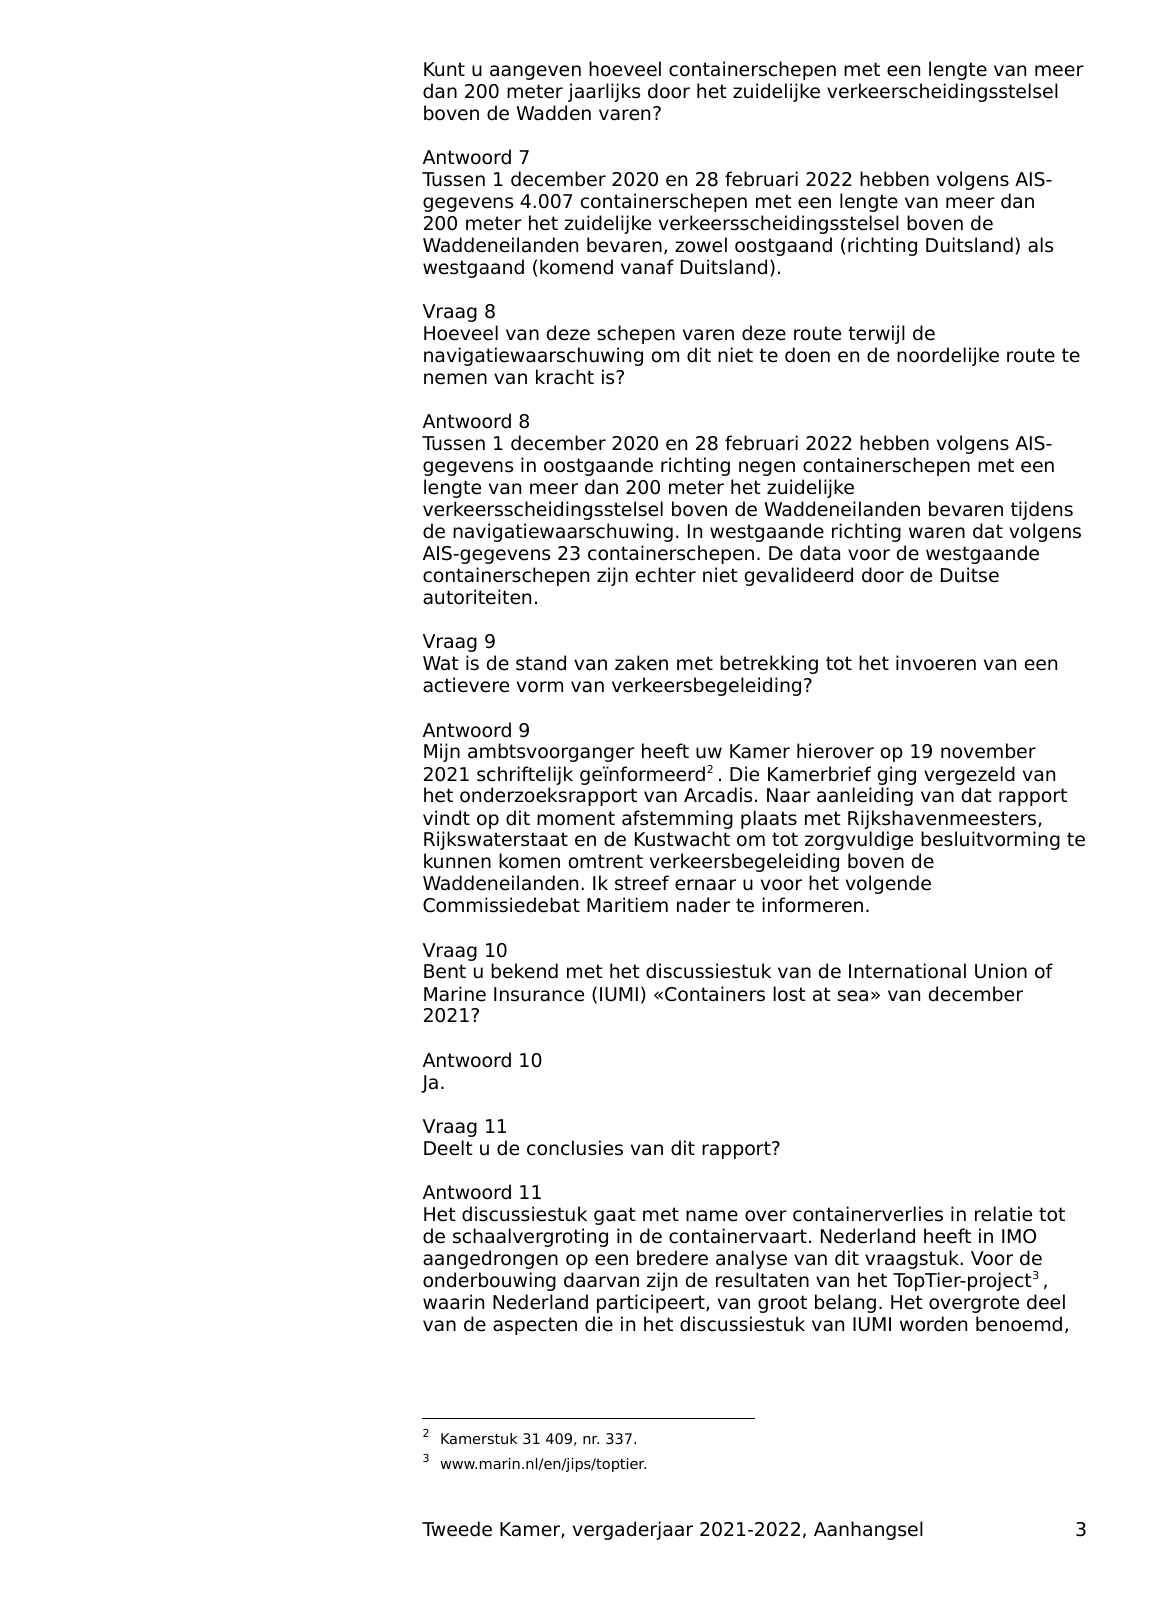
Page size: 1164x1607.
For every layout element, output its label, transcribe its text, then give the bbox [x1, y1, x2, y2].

text Kamerstuk 31 409, nr. 337. [422, 1427, 1087, 1449]
text Antwoord 10 [422, 1049, 1087, 1072]
text Vraag 11 [422, 1116, 1087, 1138]
text Tussen 1 december 2020 en 28 februari 2022 hebben volgens AIS-gegevens in oostgaande richting negen containerschepen met een lengte van meer dan 200 meter het zuidelijke verkeersscheidingsstelsel boven de Waddeneilanden bevaren tijdens de navigatiewaarschuwing. In westgaande richting waren dat volgens AIS-gegevens 23 containerschepen. De data voor de westgaande containerschepen zijn echter niet gevalideerd door de Duitse autoriteiten. [422, 433, 1087, 609]
text Antwoord 9 [422, 719, 1087, 741]
text Deelt u de conclusies van dit rapport? [422, 1138, 1087, 1160]
text Kunt u aangeven hoeveel containerschepen met een lengte van meer dan 200 meter jaarlijks door het zuidelijke verkeerscheidingsstelsel boven de Wadden varen? [422, 59, 1087, 125]
text Mijn ambtsvoorganger heeft uw Kamer hierover op 19 november 2021 schriftelijk geïnformeerd. Die Kamerbrief ging vergezeld van het onderzoeksrapport van Arcadis. Naar aanleiding van dat rapport vindt op dit moment afstemming plaats met Rijkshavenmeesters, Rijkswaterstaat en de Kustwacht om tot zorgvuldige besluitvorming te kunnen komen omtrent verkeersbegeleiding boven de Waddeneilanden. Ik streef ernaar u voor het volgende Commissiedebat Maritiem nader te informeren. [422, 741, 1087, 917]
text Ja. [422, 1072, 1087, 1093]
text Hoeveel van deze schepen varen deze route terwijl de navigatiewaarschuwing om dit niet te doen en de noordelijke route te nemen van kracht is? [422, 323, 1087, 389]
text Antwoord 7 [422, 147, 1087, 169]
text www.marin.nl/en/jips/toptier. [422, 1452, 1087, 1474]
text Tussen 1 december 2020 en 28 februari 2022 hebben volgens AIS-gegevens 4.007 containerschepen met een lengte van meer dan 200 meter het zuidelijke verkeersscheidingsstelsel boven de Waddeneilanden bevaren, zowel oostgaand (richting Duitsland) als westgaand (komend vanaf Duitsland). [422, 169, 1087, 279]
text Antwoord 11 [422, 1182, 1087, 1204]
text Vraag 10 [422, 939, 1087, 961]
text Het discussiestuk gaat met name over containerverlies in relatie tot de schaalvergroting in de containervaart. Nederland heeft in IMO aangedrongen op een bredere analyse van dit vraagstuk. Voor de onderbouwing daarvan zijn de resultaten van het TopTier-project, waarin Nederland participeert, van groot belang. Het overgrote deel van de aspecten die in het discussiestuk van IUMI worden benoemd, [422, 1204, 1087, 1336]
text Vraag 8 [422, 301, 1087, 323]
text Vraag 9 [422, 631, 1087, 653]
text Antwoord 8 [422, 411, 1087, 433]
text Bent u bekend met het discussiestuk van de International Union of Marine Insurance (IUMI) «Containers lost at sea» van december 2021? [422, 961, 1087, 1027]
text Wat is de stand van zaken met betrekking tot het invoeren van een actievere vorm van verkeersbegeleiding? [422, 653, 1087, 697]
